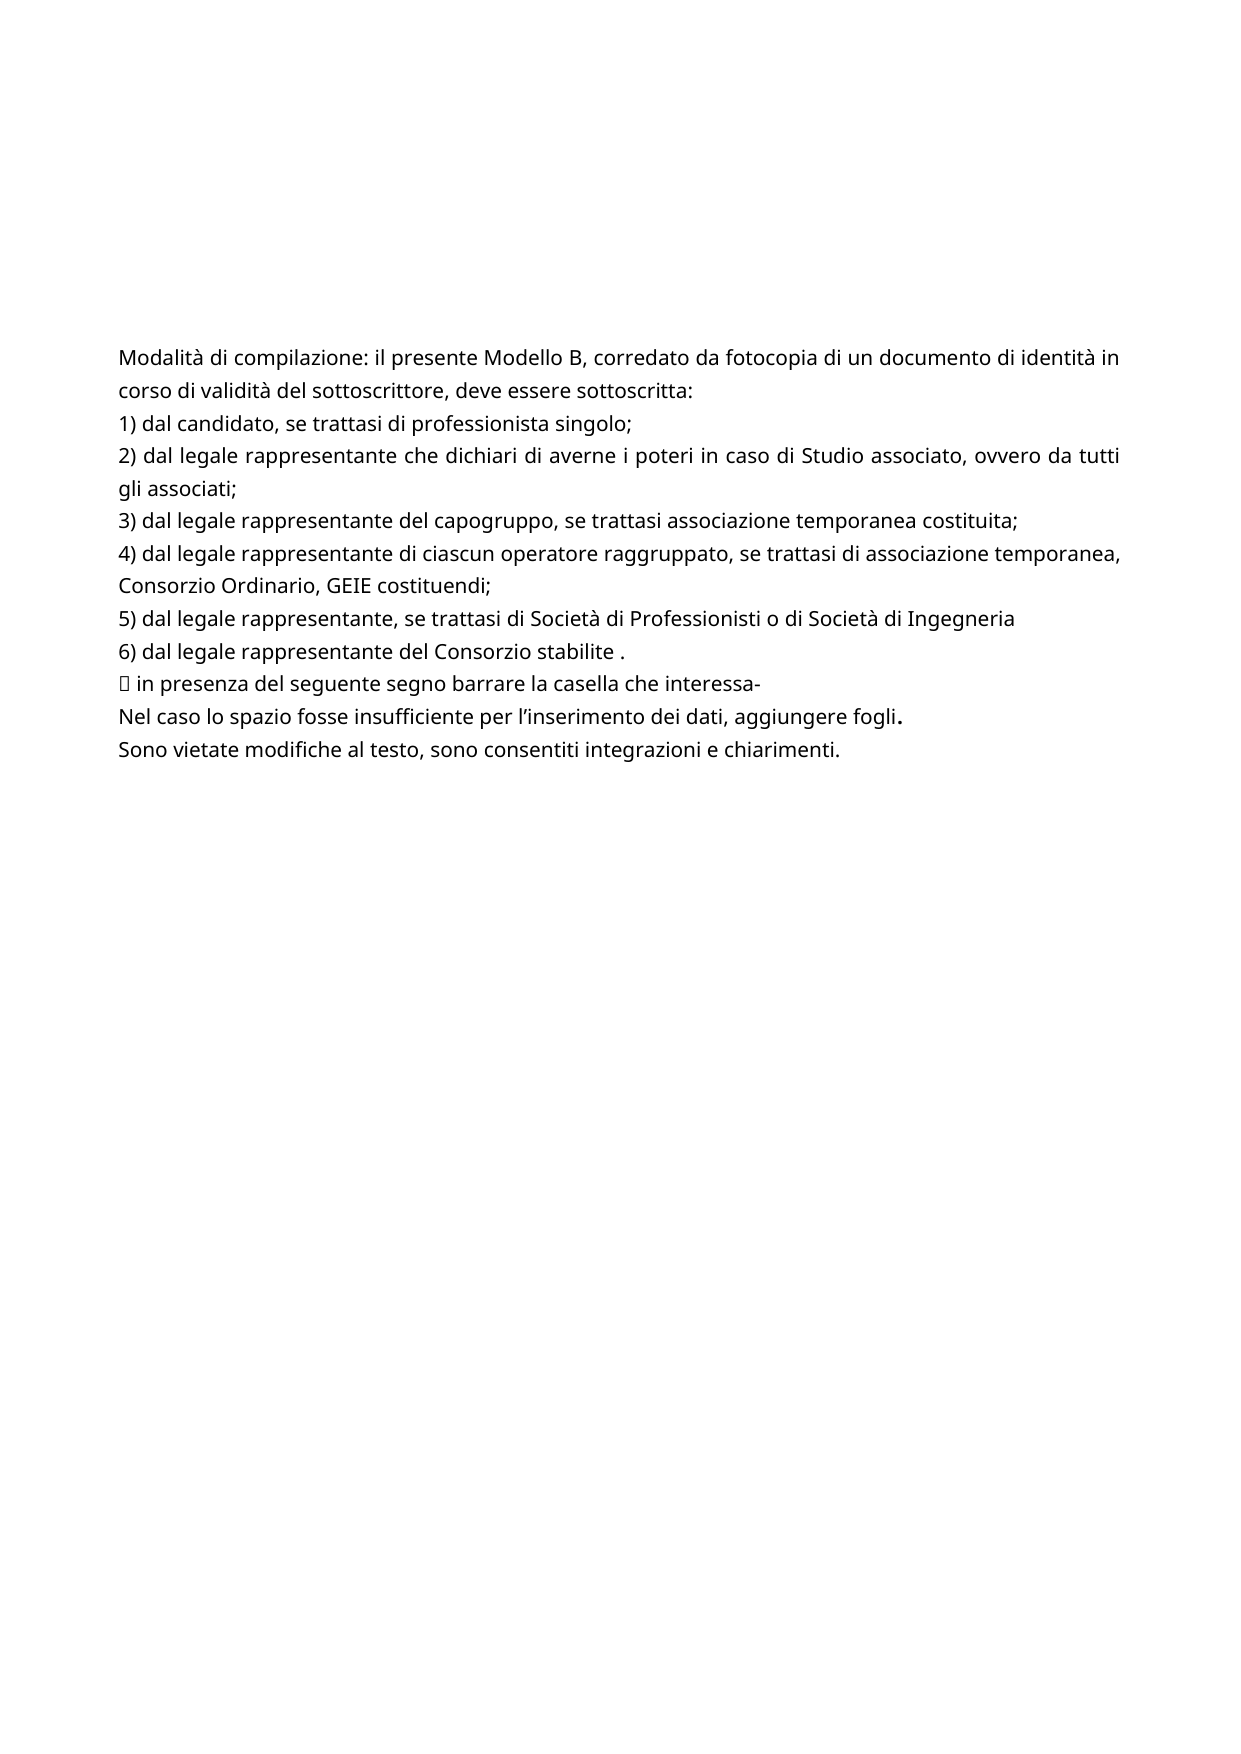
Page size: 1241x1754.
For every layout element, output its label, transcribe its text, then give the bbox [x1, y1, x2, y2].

text 5) dal legale rappresentante, se trattasi di Società di Professionisti o di Società di Ingegneria [118, 604, 1122, 633]
text 2) dal legale rappresentante che dichiari di averne i poteri in caso di Studio associato, ovvero da tutti gli associati; [118, 441, 1122, 502]
text 4) dal legale rappresentante di ciascun operatore raggruppato, se trattasi di associazione temporanea, Consorzio Ordinario, GEIE costituendi; [118, 539, 1122, 600]
text  in presenza del seguente segno barrare la casella che interessa- [118, 669, 1122, 698]
text Nel caso lo spazio fosse insufficiente per l’inserimento dei dati, aggiungere fogli. [118, 702, 1122, 731]
text Modalità di compilazione: il presente Modello B, corredato da fotocopia di un documento di identità in corso di validità del sottoscrittore, deve essere sottoscritta: [118, 343, 1122, 404]
text 1) dal candidato, se trattasi di professionista singolo; [118, 409, 1122, 437]
text 3) dal legale rappresentante del capogruppo, se trattasi associazione temporanea costituita; [118, 506, 1122, 535]
text 6) dal legale rappresentante del Consorzio stabilite . [118, 637, 1122, 665]
text Sono vietate modifiche al testo, sono consentiti integrazioni e chiarimenti. [118, 735, 1122, 763]
